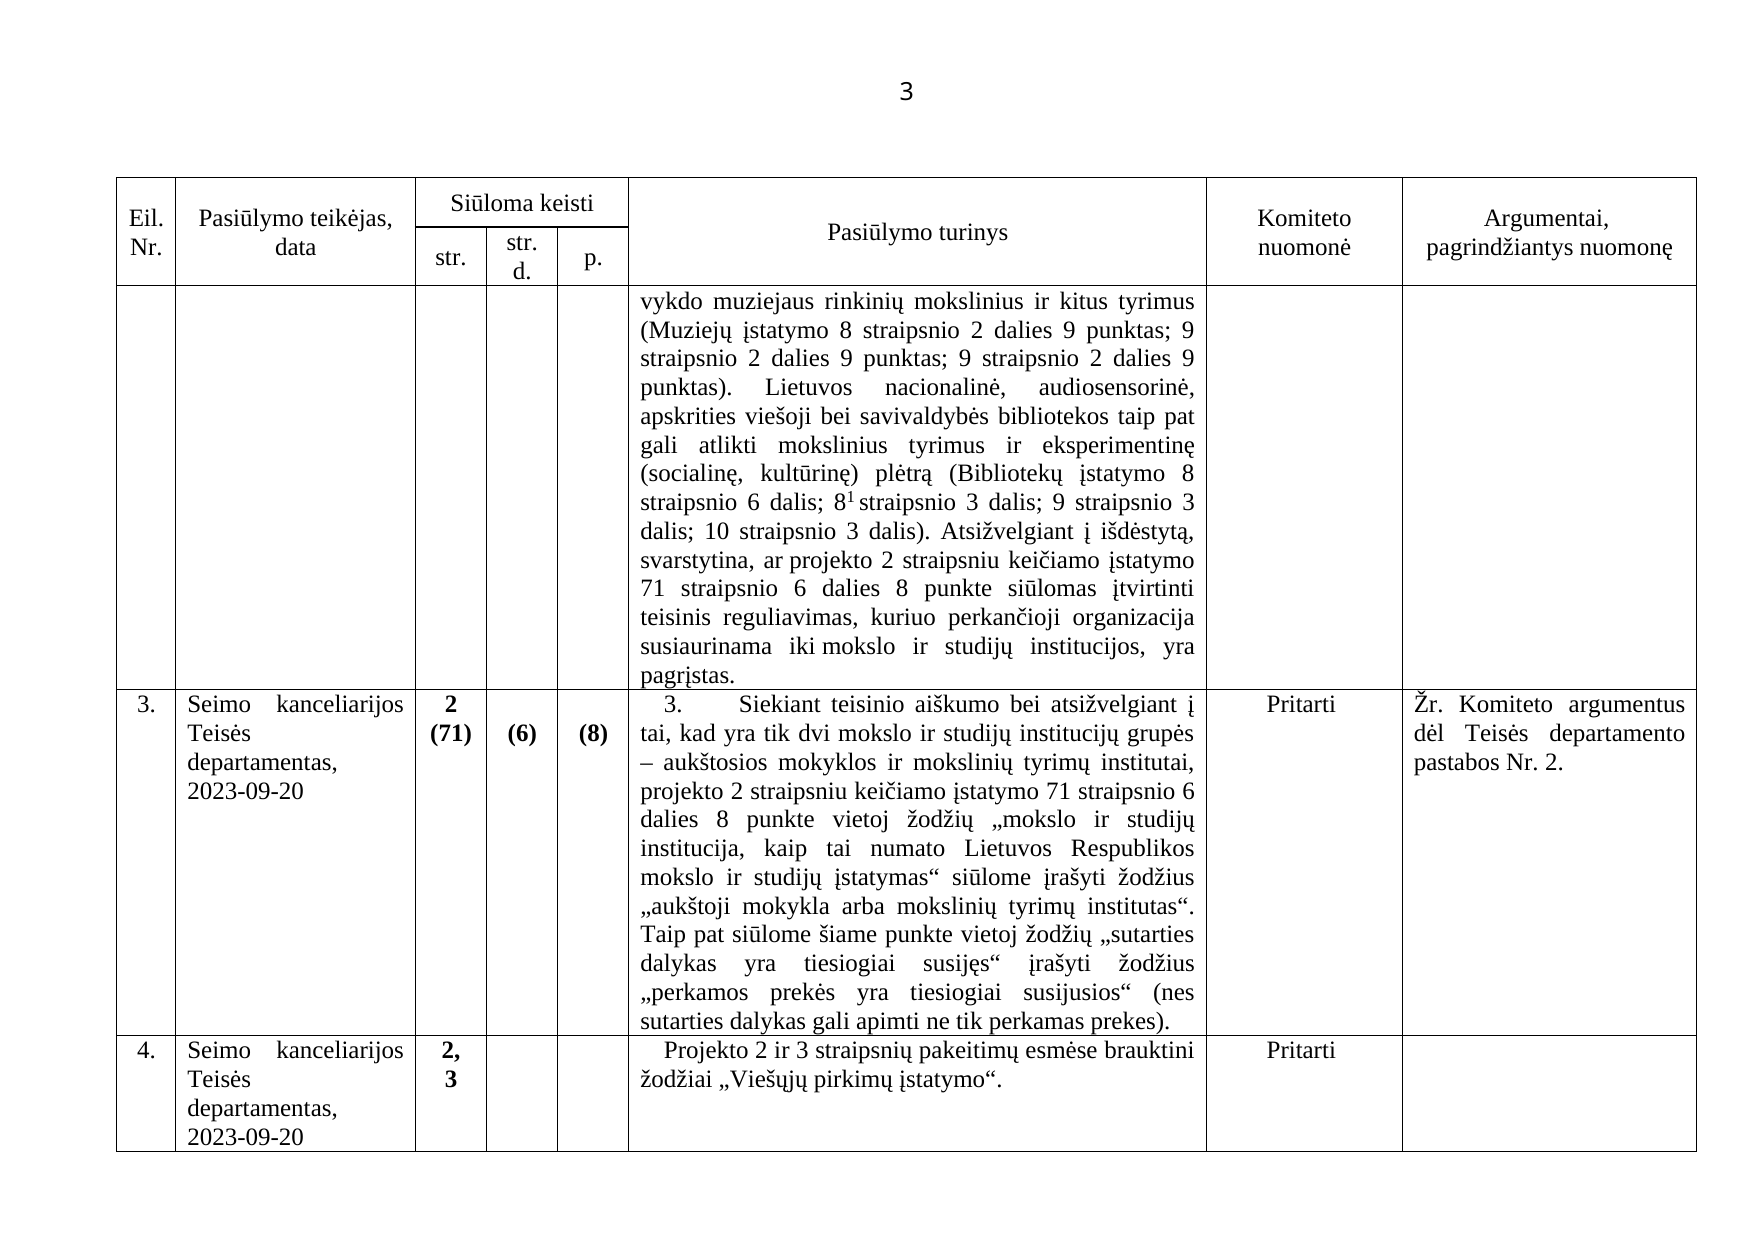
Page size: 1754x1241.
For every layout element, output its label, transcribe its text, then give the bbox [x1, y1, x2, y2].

table_cell Seimo kanceliarijos Teisės departamentas, 2023-09-20 [176, 1036, 415, 1151]
table_cell Projekto 2 ir 3 straipsnių pakeitimų esmėse brauktini žodžiai „Viešųjų pirkimų įstatymo“. [629, 1036, 1206, 1151]
table_cell [176, 286, 415, 688]
table_header Pasiūlymo turinys [629, 178, 1206, 285]
table_cell Žr. Komiteto argumentus dėl Teisės departamento pastabos Nr. 2. [1403, 690, 1696, 1034]
table_cell 3. Siekiant teisinio aiškumo bei atsižvelgiant į tai, kad yra tik dvi mokslo ir studijų institucijų grupės – aukštosios mokyklos ir mokslinių tyrimų institutai, projekto 2 straipsniu keičiamo įstatymo 71 straipsnio 6 dalies 8 punkte vietoj žodžių „mokslo ir studijų institucija, kaip tai numato Lietuvos Respublikos mokslo ir studijų įstatymas“ siūlome įrašyti žodžius „aukštoji mokykla arba mokslinių tyrimų institutas“. Taip pat siūlome šiame punkte vietoj žodžių „sutarties dalykas yra tiesiogiai susijęs“ įrašyti žodžius „perkamos prekės yra tiesiogiai susijusios“ (nes sutarties dalykas gali apimti ne tik perkamas prekes). [629, 690, 1206, 1034]
table_cell Seimo kanceliarijos Teisės departamentas, 2023-09-20 [176, 690, 415, 1034]
table_cell (8) [558, 690, 628, 1034]
table_cell [117, 286, 175, 688]
table_cell 3. [117, 690, 175, 1034]
table_cell [1403, 1036, 1696, 1151]
table_cell str. [416, 228, 486, 285]
table_cell Pritarti [1207, 690, 1402, 1034]
table_cell Pritarti [1207, 1036, 1402, 1151]
table_header Pasiūlymo teikėjas, data [176, 178, 415, 285]
table_header Siūloma keisti [416, 178, 628, 226]
table_cell 4. [117, 1036, 175, 1151]
table_header Eil. Nr. [117, 178, 175, 285]
table_cell (6) [487, 690, 557, 1034]
table_cell [558, 286, 628, 688]
table_cell [1207, 286, 1402, 688]
table_cell p. [558, 228, 628, 285]
table_header Argumentai, pagrindžiantys nuomonę [1403, 178, 1696, 285]
table_cell [416, 286, 486, 688]
table_cell vykdo muziejaus rinkinių mokslinius ir kitus tyrimus (Muziejų įstatymo 8 straipsnio 2 dalies 9 punktas; 9 straipsnio 2 dalies 9 punktas; 9 straipsnio 2 dalies 9 punktas). Lietuvos nacionalinė, audiosensorinė, apskrities viešoji bei savivaldybės bibliotekos taip pat gali atlikti mokslinius tyrimus ir eksperimentinę (socialinę, kultūrinę) plėtrą (Bibliotekų įstatymo 8 straipsnio 6 dalis; 81 straipsnio 3 dalis; 9 straipsnio 3 dalis; 10 straipsnio 3 dalis). Atsižvelgiant į išdėstytą, svarstytina, ar projekto 2 straipsniu keičiamo įstatymo 71 straipsnio 6 dalies 8 punkte siūlomas įtvirtinti teisinis reguliavimas, kuriuo perkančioji organizacija susiaurinama iki mokslo ir studijų institucijos, yra pagrįstas. [629, 286, 1206, 688]
table_cell str. d. [487, 228, 557, 285]
table_cell [1403, 286, 1696, 688]
table_header Komiteto nuomonė [1207, 178, 1402, 285]
table_cell 2 (71) [416, 690, 486, 1034]
table_cell [487, 1036, 557, 1151]
table_cell 2, 3 [416, 1036, 486, 1151]
table_cell [558, 1036, 628, 1151]
table_cell [487, 286, 557, 688]
